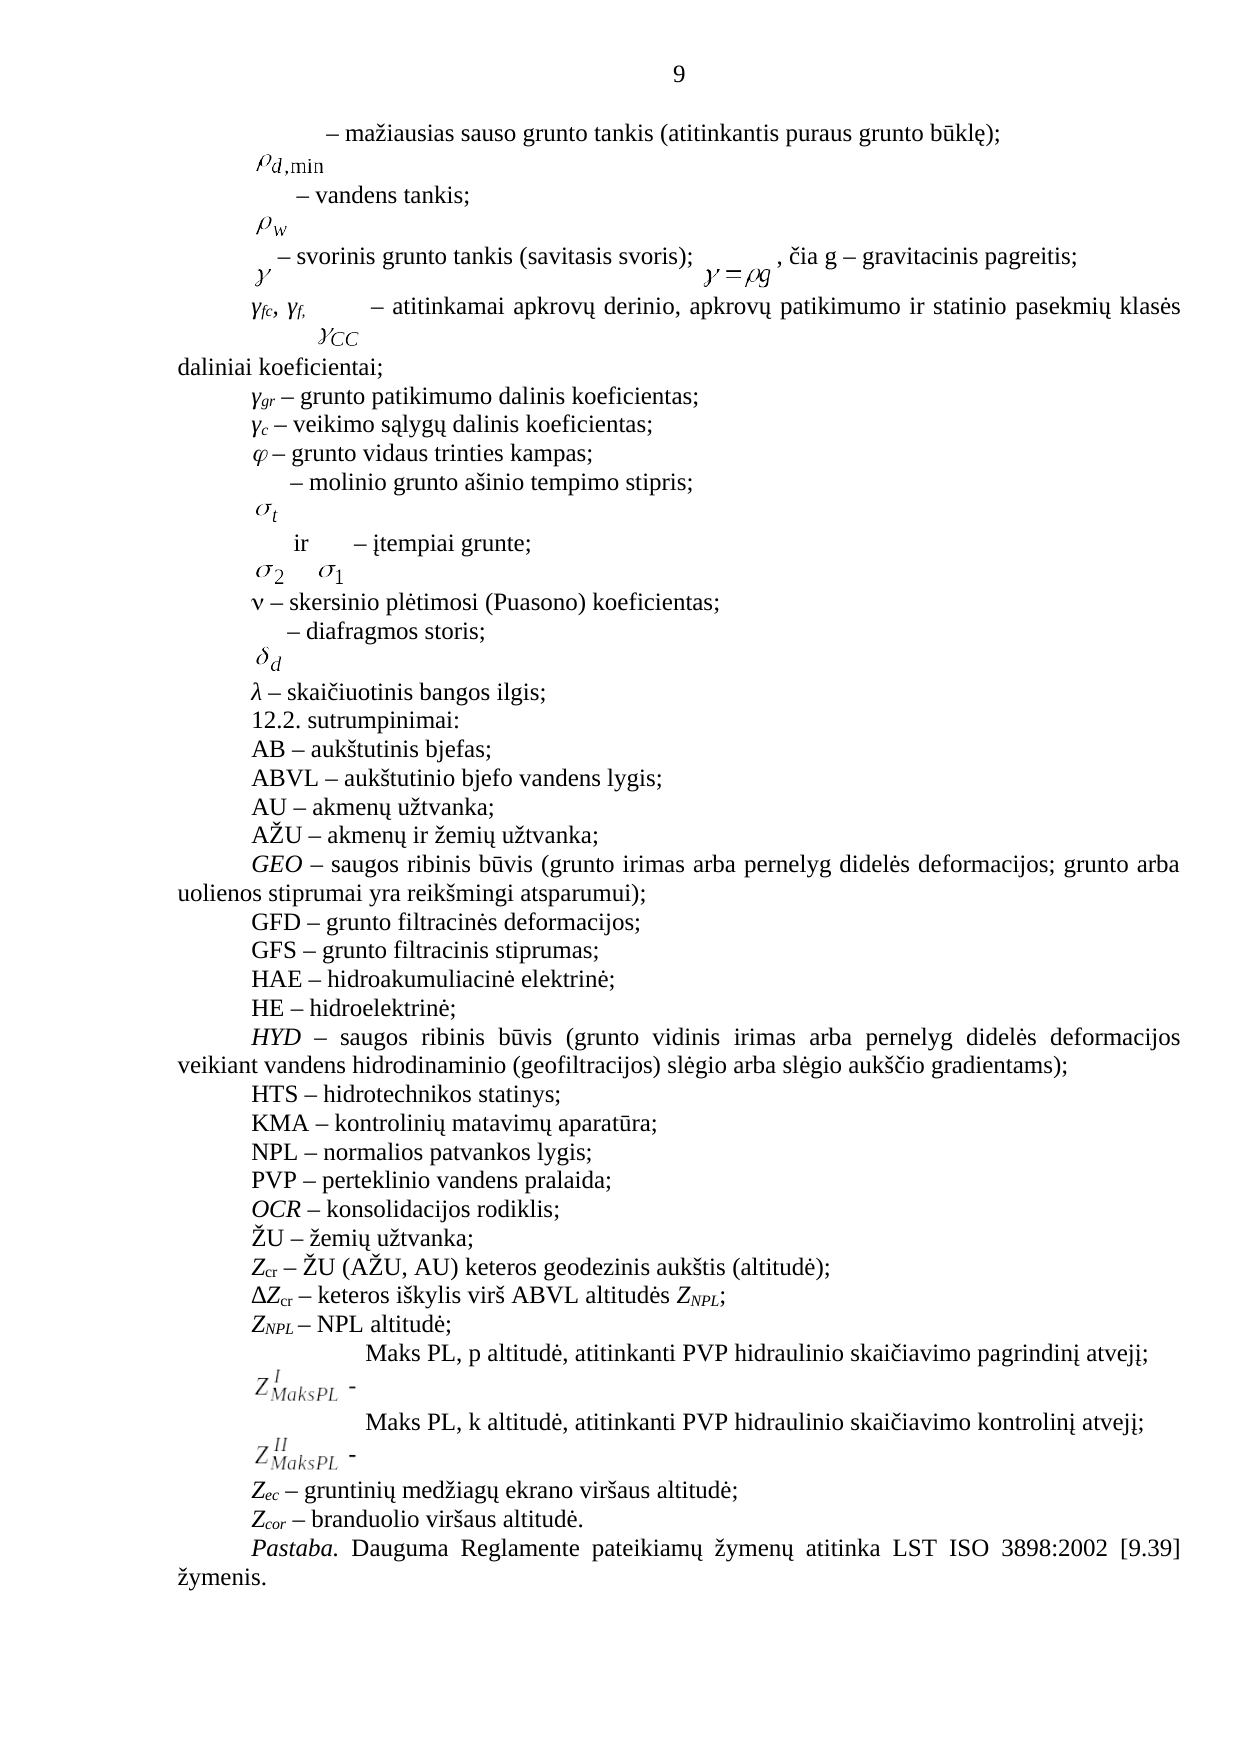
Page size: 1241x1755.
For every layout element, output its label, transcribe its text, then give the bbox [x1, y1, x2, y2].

text 12.2. sutrumpinimai: [177, 706, 1181, 734]
text HE – hidroelektrinė; [177, 993, 1181, 1022]
text ŽU – žemių užtvanka; [177, 1223, 1181, 1252]
text AB – aukštutinis bjefas; [177, 734, 1181, 763]
text Pastaba. Dauguma Reglamente pateikiamų žymenų atitinka LST ISO 3898:2002 [9.39] žymenis. [177, 1533, 1181, 1590]
text Maks PL, k altitudė, atitinkanti PVP hidraulinio skaičiavimo kontrolinį atvejį; [177, 1407, 1181, 1475]
text – mažiausias sauso grunto tankis (atitinkantis puraus grunto būklę); [177, 118, 1181, 181]
text GFS – grunto filtracinis stiprumas; [177, 936, 1181, 964]
text  – grunto vidaus trinties kampas; [177, 438, 1181, 467]
text Zcor – branduolio viršaus altitudė. [177, 1504, 1181, 1533]
text – vandens tankis; [177, 181, 1181, 241]
text Zcr – ŽU (AŽU, AU) keteros geodezinis aukštis (altitudė); [177, 1252, 1181, 1281]
text γgr – grunto patikimumo dalinis koeficientas; [177, 381, 1181, 409]
text γc – veikimo sąlygų dalinis koeficientas; [177, 409, 1181, 438]
text NPL – normalios patvankos lygis; [177, 1137, 1181, 1166]
text AŽU – akmenų ir žemių užtvanka; [177, 821, 1181, 849]
text ∆Zcr – keteros iškylis virš ABVL altitudės ZNPL; [177, 1281, 1181, 1309]
text – diafragmos storis; [177, 616, 1181, 677]
text – molinio grunto ašinio tempimo stipris; [177, 467, 1181, 528]
text GFD – grunto filtracinės deformacijos; [177, 907, 1181, 936]
text γfc, γf, – atitinkamai apkrovų derinio, apkrovų patikimumo ir statinio pasekmių klasės daliniai koeficientai; [177, 291, 1181, 381]
text ZNPL – NPL altitudė; [177, 1309, 1181, 1338]
text HTS – hidrotechnikos statinys; [177, 1079, 1181, 1108]
text ir – įtempiai grunte; [177, 528, 1181, 587]
text KMA – kontrolinių matavimų aparatūra; [177, 1108, 1181, 1137]
text Zec – gruntinių medžiagų ekrano viršaus altitudė; [177, 1475, 1181, 1504]
text AU – akmenų užtvanka; [177, 792, 1181, 821]
text HYD – saugos ribinis būvis (grunto vidinis irimas arba pernelyg didelės deformacijos veikiant vandens hidrodinaminio (geofiltracijos) slėgio arba slėgio aukščio gradientams); [177, 1022, 1181, 1079]
text Maks PL, p altitudė, atitinkanti PVP hidraulinio skaičiavimo pagrindinį atvejį; [177, 1338, 1181, 1407]
text ABVL – aukštutinio bjefo vandens lygis; [177, 763, 1181, 792]
text HAE – hidroakumuliacinė elektrinė; [177, 964, 1181, 993]
text  – skersinio plėtimosi (Puasono) koeficientas; [177, 587, 1181, 616]
text PVP – perteklinio vandens pralaida; [177, 1166, 1181, 1194]
text GEO – saugos ribinis būvis (grunto irimas arba pernelyg didelės deformacijos; grunto arba uolienos stiprumai yra reikšmingi atsparumui); [177, 849, 1181, 907]
text – svorinis grunto tankis (savitasis svoris); , čia g – gravitacinis pagreitis; [177, 241, 1181, 291]
text OCR – konsolidacijos rodiklis; [177, 1194, 1181, 1223]
text λ – skaičiuotinis bangos ilgis; [177, 677, 1181, 706]
